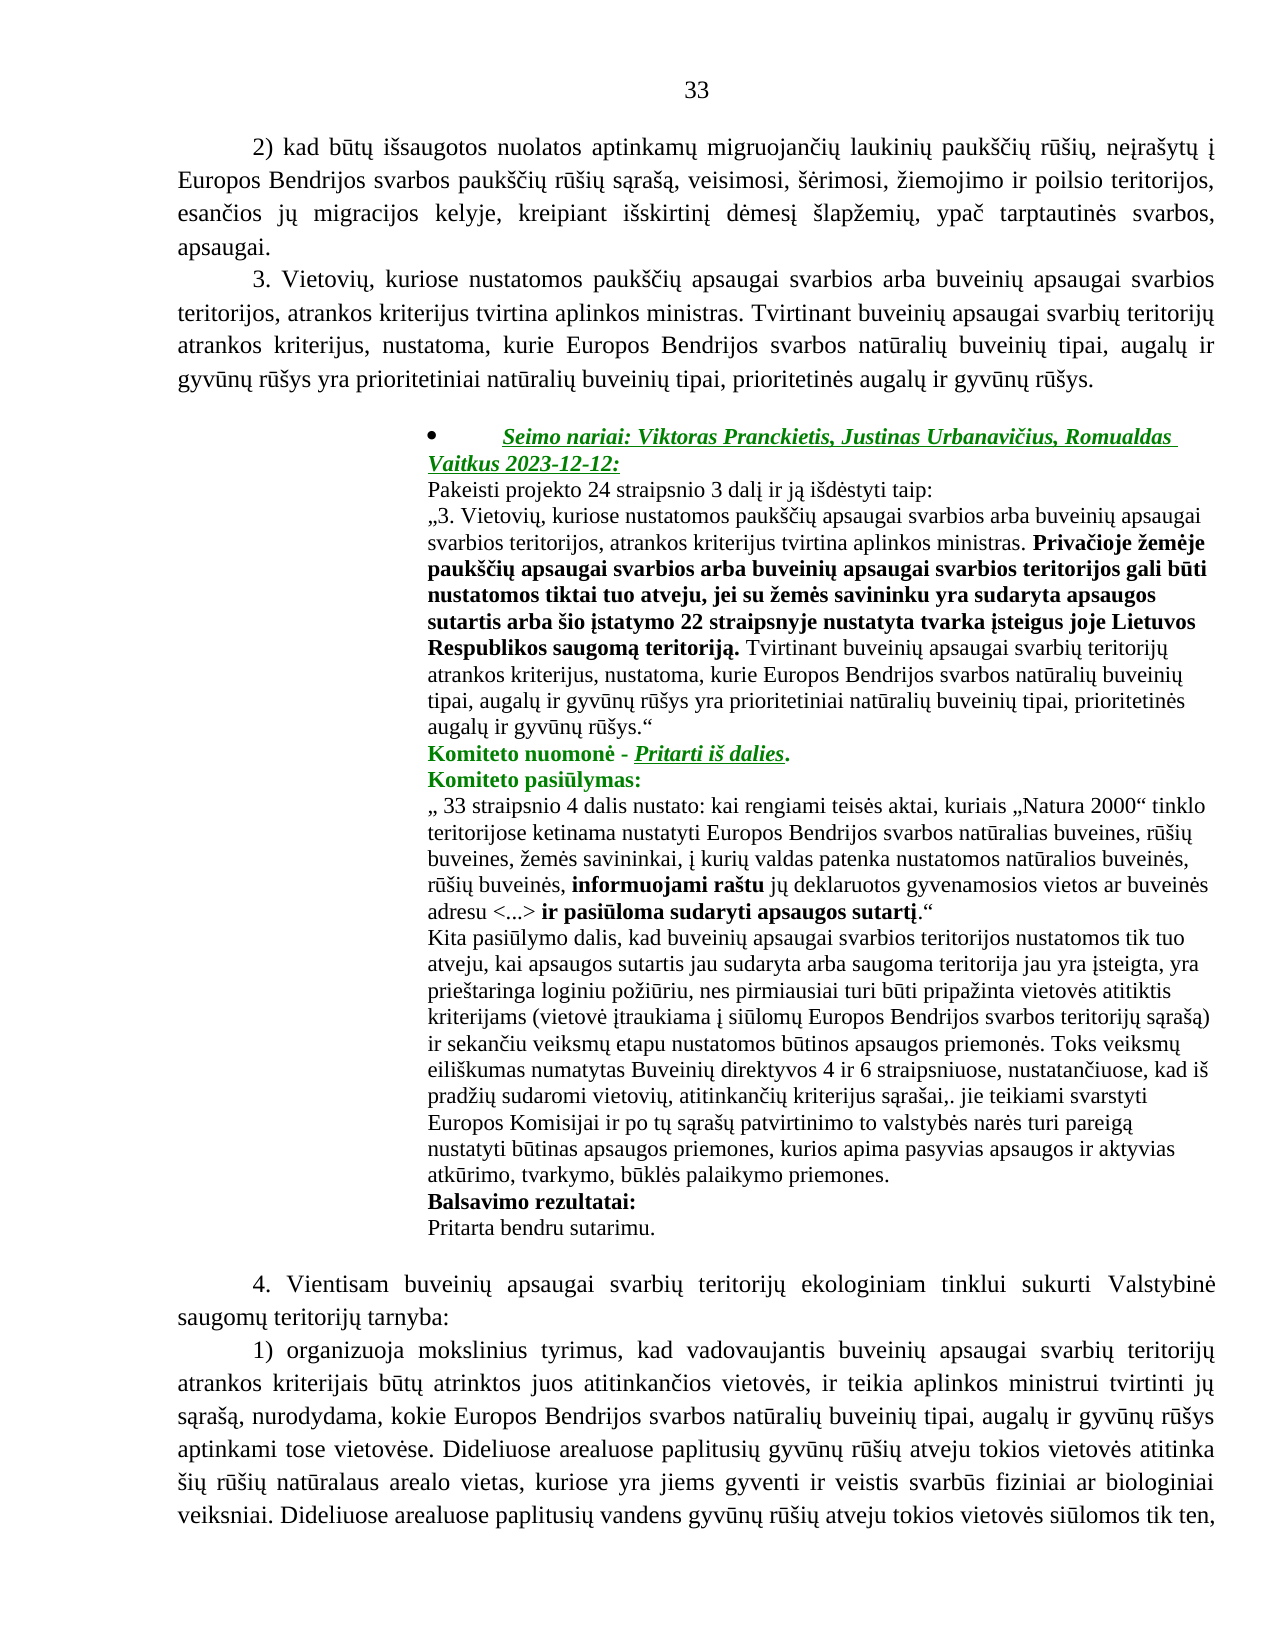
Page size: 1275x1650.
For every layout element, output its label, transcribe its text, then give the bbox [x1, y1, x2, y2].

text Balsavimo rezultatai: [427, 1188, 1216, 1214]
text 4. Vientisam buveinių apsaugai svarbių teritorijų ekologiniam tinklui sukurti Valstybinė saugomų teritorijų tarnyba: [177, 1269, 1216, 1331]
list Seimo nariai: Viktoras Pranckietis, Justinas Urbanavičius, Romualdas Vaitkus 2023-12-12: [427, 423, 1216, 476]
text Kita pasiūlymo dalis, kad buveinių apsaugai svarbios teritorijos nustatomos tik tuo atveju, kai apsaugos sutartis jau sudaryta arba saugoma teritorija jau yra įsteigta, yra prieštaringa loginiu požiūriu, nes pirmiausiai turi būti pripažinta vietovės atitiktis kriterijams (vietovė įtraukiama į siūlomų Europos Bendrijos svarbos teritorijų sąrašą) ir sekančiu veiksmų etapu nustatomos būtinos apsaugos priemonės. Toks veiksmų eiliškumas numatytas Buveinių direktyvos 4 ir 6 straipsniuose, nustatančiuose, kad iš pradžių sudaromi vietovių, atitinkančių kriterijus sąrašai,. jie teikiami svarstyti Europos Komisijai ir po tų sąrašų patvirtinimo to valstybės narės turi pareigą nustatyti būtinas apsaugos priemones, kurios apima pasyvias apsaugos ir aktyvias atkūrimo, tvarkymo, būklės palaikymo priemones. [427, 924, 1216, 1188]
text Pakeisti projekto 24 straipsnio 3 dalį ir ją išdėstyti taip: [427, 476, 1216, 502]
text Pritarta bendru sutarimu. [427, 1214, 1216, 1240]
text „ 33 straipsnio 4 dalis nustato: kai rengiami teisės aktai, kuriais „Natura 2000“ tinklo teritorijose ketinama nustatyti Europos Bendrijos svarbos natūralias buveines, rūšių buveines, žemės savininkai, į kurių valdas patenka nustatomos natūralios buveinės, rūšių buveinės, informuojami raštu jų deklaruotos gyvenamosios vietos ar buveinės adresu <...> ir pasiūloma sudaryti apsaugos sutartį.“ [427, 792, 1216, 924]
text 3. Vietovių, kuriose nustatomos paukščių apsaugai svarbios arba buveinių apsaugai svarbios teritorijos, atrankos kriterijus tvirtina aplinkos ministras. Tvirtinant buveinių apsaugai svarbių teritorijų atrankos kriterijus, nustatoma, kurie Europos Bendrijos svarbos natūralių buveinių tipai, augalų ir gyvūnų rūšys yra prioritetiniai natūralių buveinių tipai, prioritetinės augalų ir gyvūnų rūšys. [177, 264, 1216, 392]
text Komiteto nuomonė - Pritarti iš dalies. [427, 740, 1216, 766]
text 2) kad būtų išsaugotos nuolatos aptinkamų migruojančių laukinių paukščių rūšių, neįrašytų į Europos Bendrijos svarbos paukščių rūšių sąrašą, veisimosi, šėrimosi, žiemojimo ir poilsio teritorijos, esančios jų migracijos kelyje, kreipiant išskirtinį dėmesį šlapžemių, ypač tarptautinės svarbos, apsaugai. [177, 132, 1216, 260]
text 1) organizuoja mokslinius tyrimus, kad vadovaujantis buveinių apsaugai svarbių teritorijų atrankos kriterijais būtų atrinktos juos atitinkančios vietovės, ir teikia aplinkos ministrui tvirtinti jų sąrašą, nurodydama, kokie Europos Bendrijos svarbos natūralių buveinių tipai, augalų ir gyvūnų rūšys aptinkami tose vietovėse. Dideliuose arealuose paplitusių gyvūnų rūšių atveju tokios vietovės atitinka šių rūšių natūralaus arealo vietas, kuriose yra jiems gyventi ir veistis svarbūs fiziniai ar biologiniai veiksniai. Dideliuose arealuose paplitusių vandens gyvūnų rūšių atveju tokios vietovės siūlomos tik ten, [177, 1335, 1216, 1529]
text „3. Vietovių, kuriose nustatomos paukščių apsaugai svarbios arba buveinių apsaugai svarbios teritorijos, atrankos kriterijus tvirtina aplinkos ministras. Privačioje žemėje paukščių apsaugai svarbios arba buveinių apsaugai svarbios teritorijos gali būti nustatomos tiktai tuo atveju, jei su žemės savininku yra sudaryta apsaugos sutartis arba šio įstatymo 22 straipsnyje nustatyta tvarka įsteigus joje Lietuvos Respublikos saugomą teritoriją. Tvirtinant buveinių apsaugai svarbių teritorijų atrankos kriterijus, nustatoma, kurie Europos Bendrijos svarbos natūralių buveinių tipai, augalų ir gyvūnų rūšys yra prioritetiniai natūralių buveinių tipai, prioritetinės augalų ir gyvūnų rūšys.“ [427, 502, 1216, 740]
text Komiteto pasiūlymas: [427, 766, 1216, 792]
